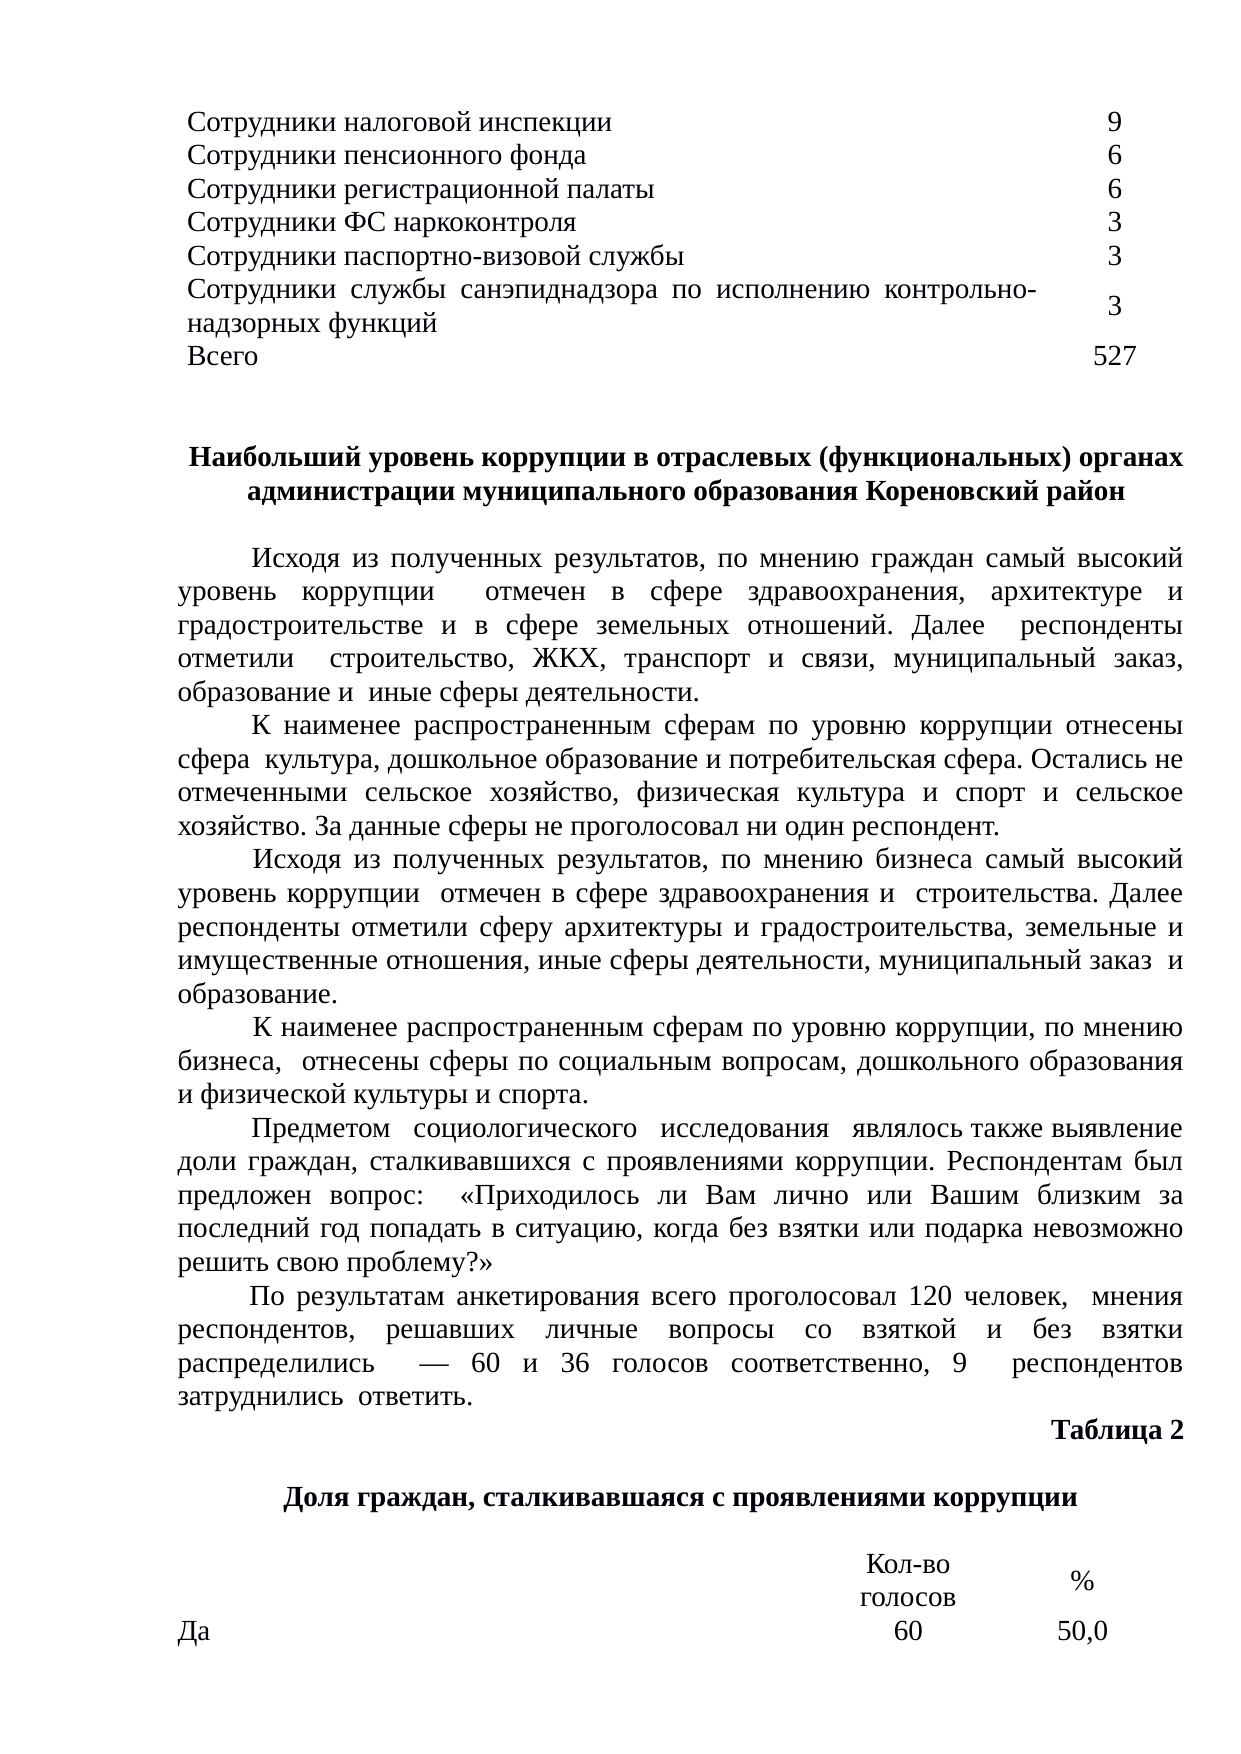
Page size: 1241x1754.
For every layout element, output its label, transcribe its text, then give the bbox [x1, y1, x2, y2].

table_cell 3 [1049, 271, 1180, 338]
table_cell 50,0 [1002, 1613, 1163, 1647]
text Доля граждан, сталкивавшаяся с проявлениями коррупции [177, 1479, 1184, 1512]
table_cell 3 [1049, 238, 1180, 271]
table_cell Сотрудники паспортно-визовой службы [176, 238, 1049, 271]
table_header % [1002, 1546, 1163, 1613]
text Исходя из полученных результатов, по мнению бизнеса самый высокий уровень коррупции отмечен в сфере здравоохранения и строительства. Далее респонденты отметили сферу архитектуры и градостроительства, земельные и имущественные отношения, иные сферы деятельности, муниципальный заказ и образование. [177, 842, 1184, 1009]
text К наименее распространенным сферам по уровню коррупции отнесены сфера культура, дошкольное образование и потребительская сфера. Остались не отмеченными сельское хозяйство, физическая культура и спорт и сельское хозяйство. За данные сферы не проголосовал ни один респондент. [177, 707, 1184, 842]
table_cell Сотрудники налоговой инспекции [176, 104, 1049, 137]
table_cell 9 [1049, 104, 1180, 137]
text По результатам анкетирования всего проголосовал 120 человек, мнения респондентов, решавших личные вопросы со взяткой и без взятки распределились — 60 и 36 голосов соответственно, 9 респондентов затруднились ответить. [177, 1278, 1184, 1412]
table_header [166, 1546, 814, 1613]
text Исходя из полученных результатов, по мнению граждан самый высокий уровень коррупции отмечен в сфере здравоохранения, архитектуре и градостроительстве и в сфере земельных отношений. Далее респонденты отметили строительство, ЖКХ, транспорт и связи, муниципальный заказ, образование и иные сферы деятельности. [177, 540, 1184, 707]
table_cell Да [166, 1613, 814, 1647]
table_cell Всего [176, 339, 1049, 372]
table_cell 527 [1049, 339, 1180, 372]
table_header Кол-во голосов [814, 1546, 1002, 1613]
text К наименее распространенным сферам по уровню коррупции, по мнению бизнеса, отнесены сферы по социальным вопросам, дошкольного образования и физической культуры и спорта. [177, 1009, 1184, 1110]
table_cell 3 [1049, 204, 1180, 238]
table_cell 6 [1049, 171, 1180, 204]
table_cell Сотрудники ФС наркоконтроля [176, 204, 1049, 238]
table_cell Сотрудники пенсионного фонда [176, 137, 1049, 171]
table_cell 6 [1049, 137, 1180, 171]
table_cell 60 [814, 1613, 1002, 1647]
text Предметом социологического исследования являлось также выявление доли граждан, сталкивавшихся с проявлениями коррупции. Респондентам был предложен вопрос: «Приходилось ли Вам лично или Вашим близким за последний год попадать в ситуацию, когда без взятки или подарка невозможно решить свою проблему?» [177, 1110, 1184, 1278]
text Таблица 2 [177, 1412, 1184, 1445]
table_cell Сотрудники регистрационной палаты [176, 171, 1049, 204]
text Наибольший уровень коррупции в отраслевых (функциональных) органах администрации муниципального образования Кореновский район [177, 439, 1195, 506]
table_cell Сотрудники службы санэпиднадзора по исполнению контрольно-надзорных функций [176, 271, 1049, 338]
